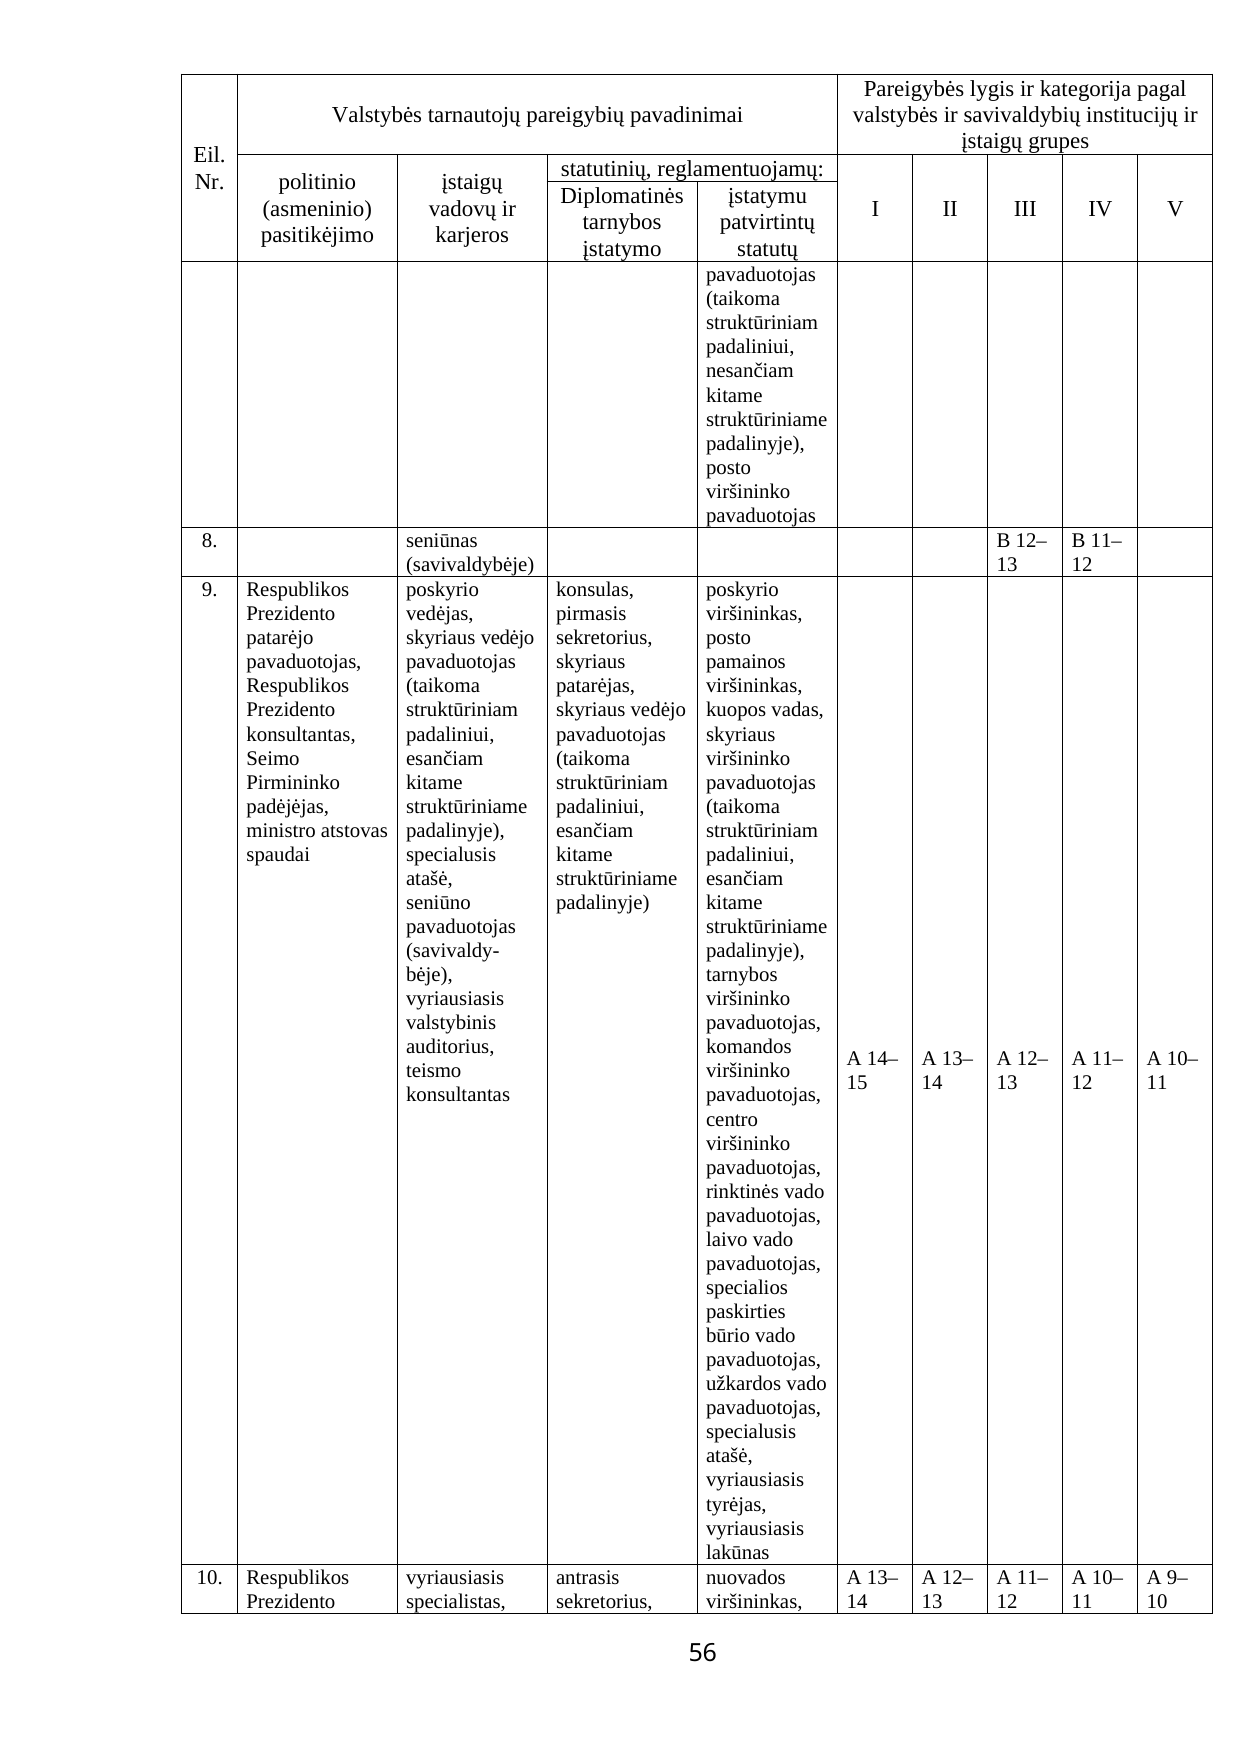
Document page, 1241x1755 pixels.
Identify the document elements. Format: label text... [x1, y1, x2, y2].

table_cell konsulas, pirmasis sekretorius, skyriaus patarėjas, skyriaus vedėjo pavaduotojas (taikoma struktūriniam padaliniui, esančiam kitame struktūriniame padalinyje) [548, 577, 697, 1564]
table_cell V [1138, 155, 1212, 261]
table_cell įstaigų vadovų ir karjeros [398, 155, 547, 261]
table_cell A 12–13 [913, 1565, 987, 1613]
table_cell 9. [182, 577, 237, 1564]
table_cell B 11–12 [1063, 528, 1137, 576]
table_cell A 9–10 [1138, 1565, 1212, 1613]
table_cell A 14–15 [838, 577, 912, 1564]
table_cell I [838, 155, 912, 261]
table_cell vyriausiasis specialistas, [398, 1565, 547, 1613]
table_cell III [988, 155, 1062, 261]
table_cell [238, 262, 397, 527]
table_cell poskyrio viršininkas, posto pamainos viršininkas, kuopos vadas, skyriaus viršininko pavaduotojas (taikoma struktūriniam padaliniui, esančiam kitame struktūriniame padalinyje), tarnybos viršininko pavaduotojas, komandos viršininko pavaduotojas, centro viršininko pavaduotojas, rinktinės vado pavaduotojas, laivo vado pavaduotojas, specialios paskirties būrio vado pavaduotojas, užkardos vado pavaduotojas, specialusis atašė, vyriausiasis tyrėjas, vyriausiasis lakūnas [698, 577, 837, 1564]
table_cell antrasis sekretorius, [548, 1565, 697, 1613]
table_cell [1138, 262, 1212, 527]
table_cell [838, 528, 912, 576]
table_cell [182, 262, 237, 527]
table_cell IV [1063, 155, 1137, 261]
table_cell politinio (asmeninio) pasitikėjimo [238, 155, 397, 261]
table_cell [913, 528, 987, 576]
table_header Pareigybės lygis ir kategorija pagal valstybės ir savivaldybių institucijų ir įstaigų grupes [838, 75, 1212, 154]
table_cell II [913, 155, 987, 261]
table_cell B 12–13 [988, 528, 1062, 576]
table_cell A 10–11 [1063, 1565, 1137, 1613]
table_cell įstatymu patvirtintų statutų [698, 182, 837, 261]
table_cell A 13–14 [913, 577, 987, 1564]
table_cell [838, 262, 912, 527]
table_header Valstybės tarnautojų pareigybių pavadinimai [238, 75, 837, 154]
table_cell seniūnas (savivaldybėje) [398, 528, 547, 576]
table_cell [913, 262, 987, 527]
table_cell [988, 262, 1062, 527]
table_cell [398, 262, 547, 527]
table_cell [1063, 262, 1137, 527]
table_cell nuovados viršininkas, [698, 1565, 837, 1613]
table_cell pavaduotojas (taikoma struktūriniam padaliniui, nesančiam kitame struktūriniame padalinyje), posto viršininko pavaduotojas [698, 262, 837, 527]
table_cell 10. [182, 1565, 237, 1613]
table_cell A 13–14 [838, 1565, 912, 1613]
table_cell A 11–12 [1063, 577, 1137, 1564]
table_cell Respublikos Prezidento [238, 1565, 397, 1613]
table_cell [698, 528, 837, 576]
table_cell A 11–12 [988, 1565, 1062, 1613]
table_cell statutinių, reglamentuojamų: [548, 155, 837, 181]
table_header Eil. Nr. [182, 75, 237, 261]
table_cell A 10–11 [1138, 577, 1212, 1564]
table_cell [1138, 528, 1212, 576]
table_cell Respublikos Prezidento patarėjo pavaduotojas, Respublikos Prezidento konsultantas, Seimo Pirmininko padėjėjas, ministro atstovas spaudai [238, 577, 397, 1564]
table_cell Diplomatinės tarnybos įstatymo [548, 182, 697, 261]
table_cell A 12–13 [988, 577, 1062, 1564]
table_cell [548, 528, 697, 576]
table_cell poskyrio vedėjas, skyriaus vedėjo pavaduotojas (taikoma struktūriniam padaliniui, esančiam kitame struktūriniame padalinyje), specialusis atašė, seniūno pavaduotojas (savivaldy-bėje), vyriausiasis valstybinis auditorius, teismo konsultantas [398, 577, 547, 1564]
table_cell [548, 262, 697, 527]
table_cell [238, 528, 397, 576]
table_cell 8. [182, 528, 237, 576]
